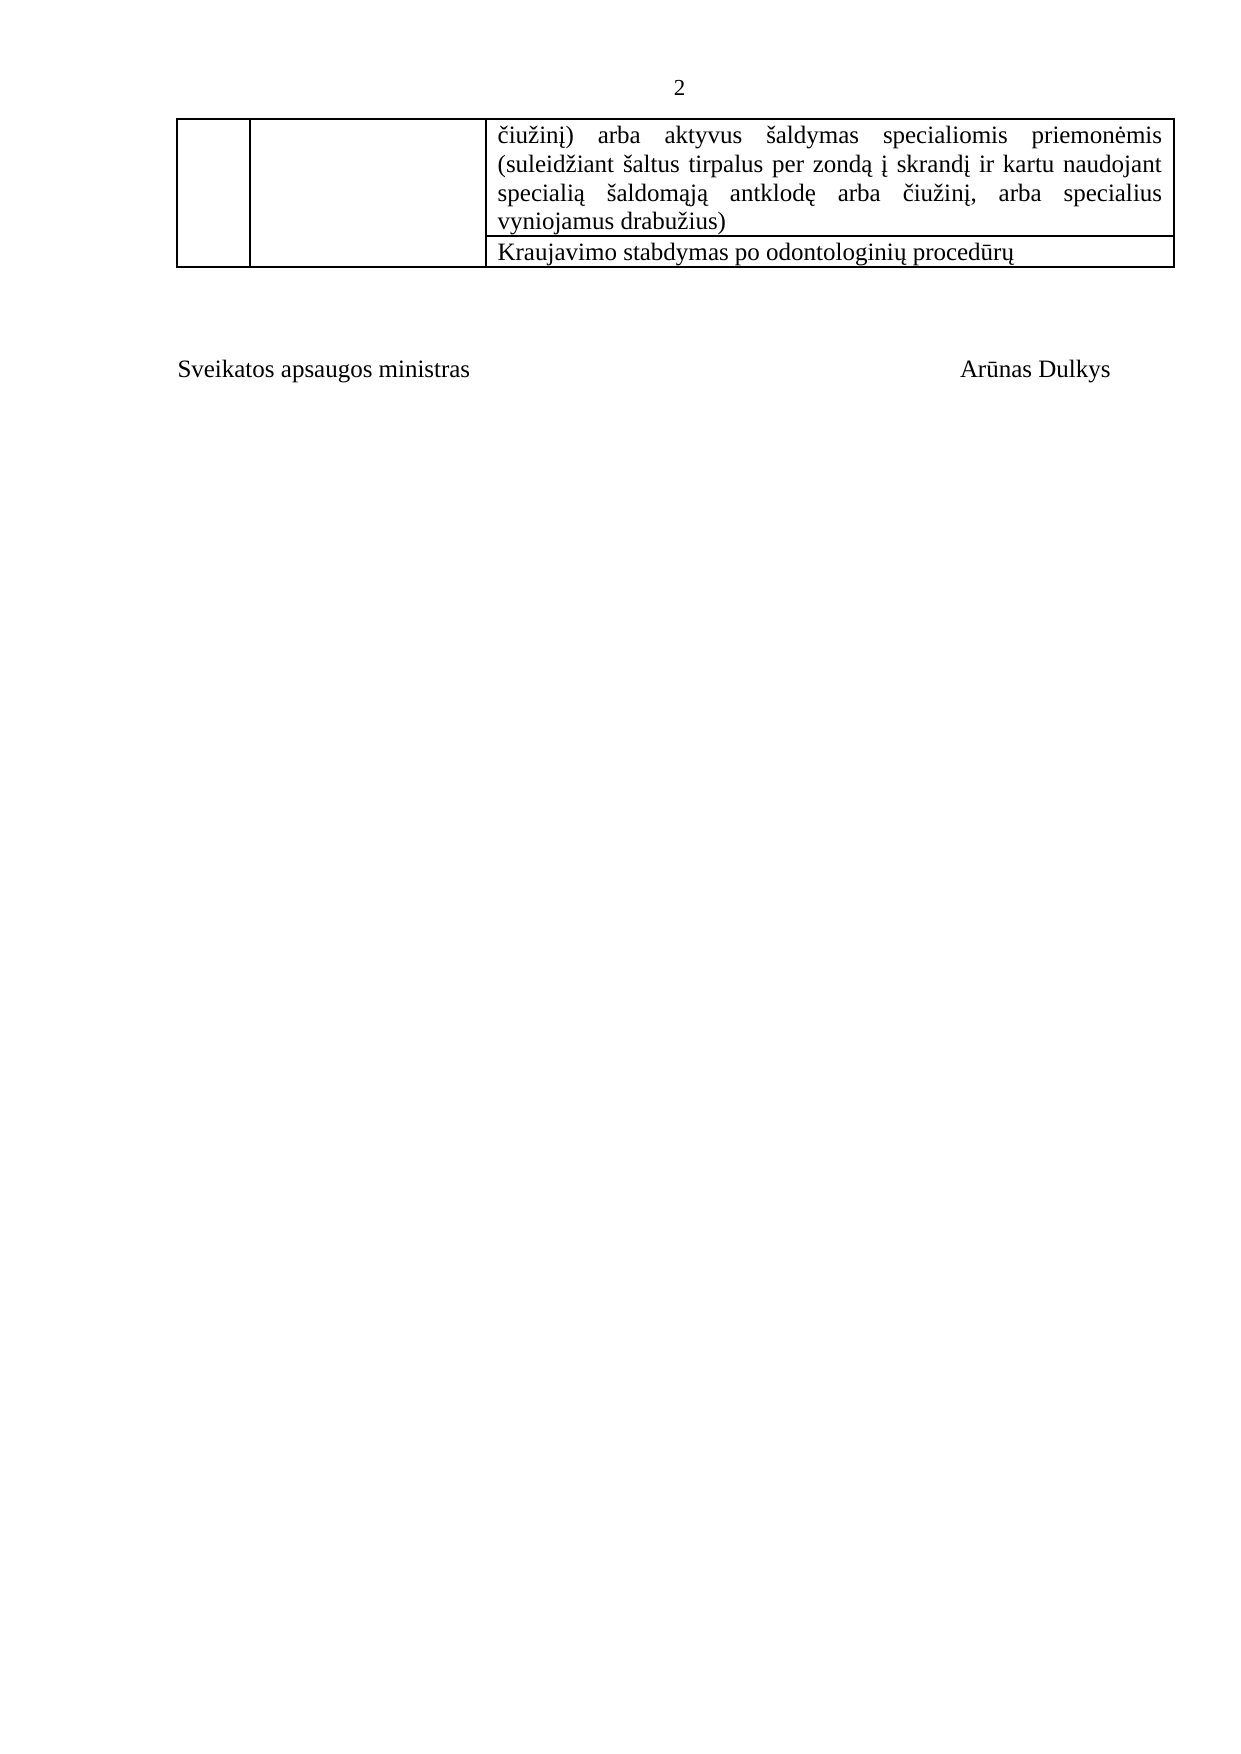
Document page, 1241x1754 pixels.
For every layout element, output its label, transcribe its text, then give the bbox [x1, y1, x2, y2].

table_header [251, 120, 485, 266]
table_cell Kraujavimo stabdymas po odontologinių procedūrų [487, 237, 1173, 266]
table_header [178, 120, 249, 266]
text Sveikatos apsaugos ministras Arūnas Dulkys [177, 354, 1181, 383]
table_cell čiužinį) arba aktyvus šaldymas specialiomis priemonėmis (suleidžiant šaltus tirpalus per zondą į skrandį ir kartu naudojant specialią šaldomąją antklodę arba čiužinį, arba specialius vyniojamus drabužius) [487, 120, 1173, 235]
